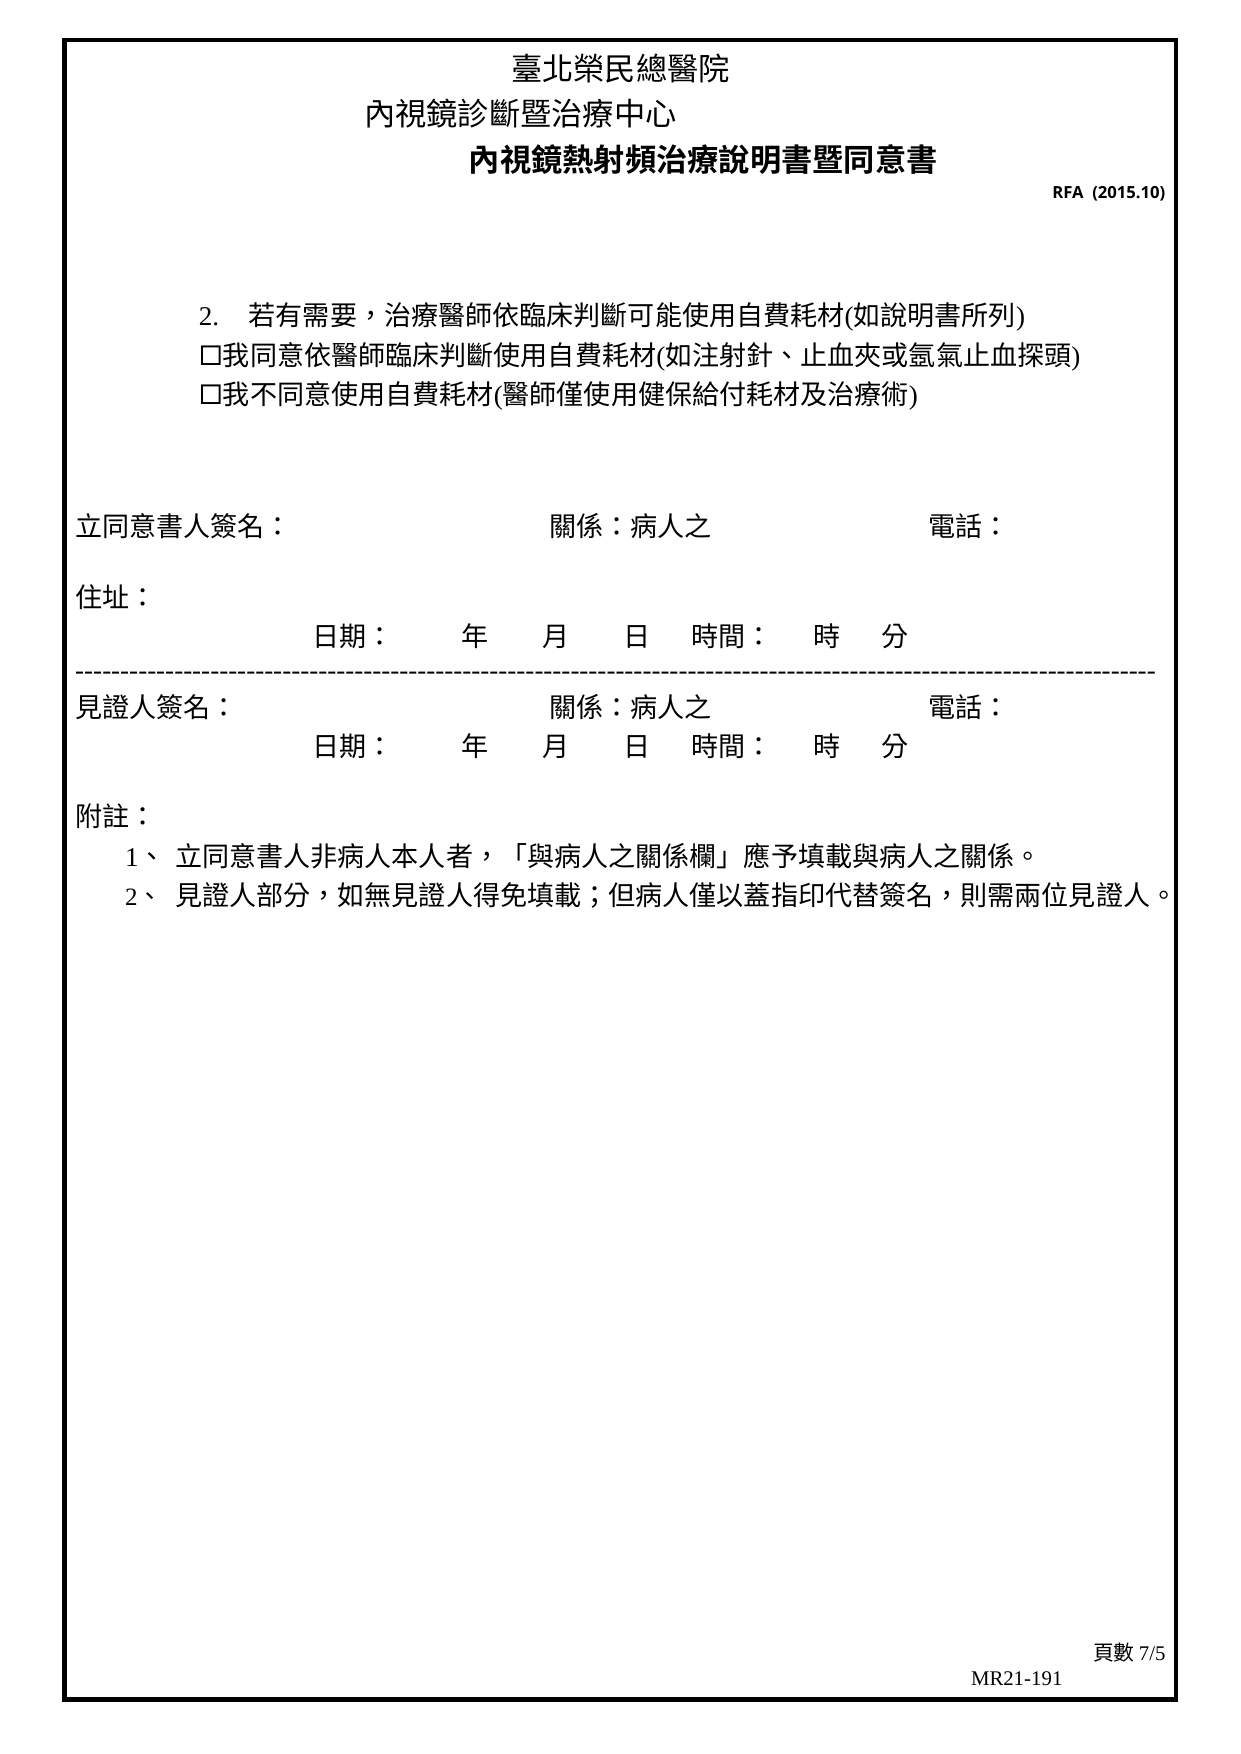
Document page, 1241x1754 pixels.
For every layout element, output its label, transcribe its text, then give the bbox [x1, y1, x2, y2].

text 附註： [75, 795, 1165, 834]
text 見證人簽名： 關係：病人之 電話： [75, 686, 1165, 725]
text 日期： 年 月 日 時間： 時 分 [75, 725, 1165, 764]
text ------------------------------------------------------------------------------------------------------------------------ [75, 654, 1165, 686]
list 見證人部分，如無見證人得免填載；但病人僅以蓋指印代替簽名，則需兩位見證人。 [125, 874, 1165, 913]
list 立同意書人非病人本人者，「與病人之關係欄」應予填載與病人之關係。 [125, 834, 1165, 874]
text 我不同意使用自費耗材(醫師僅使用健保給付耗材及治療術) [198, 373, 1165, 412]
text 立同意書人簽名： 關係：病人之 電話： [75, 505, 1165, 545]
list 若有需要，治療醫師依臨床判斷可能使用自費耗材(如說明書所列) [198, 294, 1165, 333]
text 日期： 年 月 日 時間： 時 分 [75, 615, 1165, 654]
text 住址： [75, 576, 1165, 615]
text 我同意依醫師臨床判斷使用自費耗材(如注射針、止血夾或氬氣止血探頭) [198, 333, 1165, 373]
